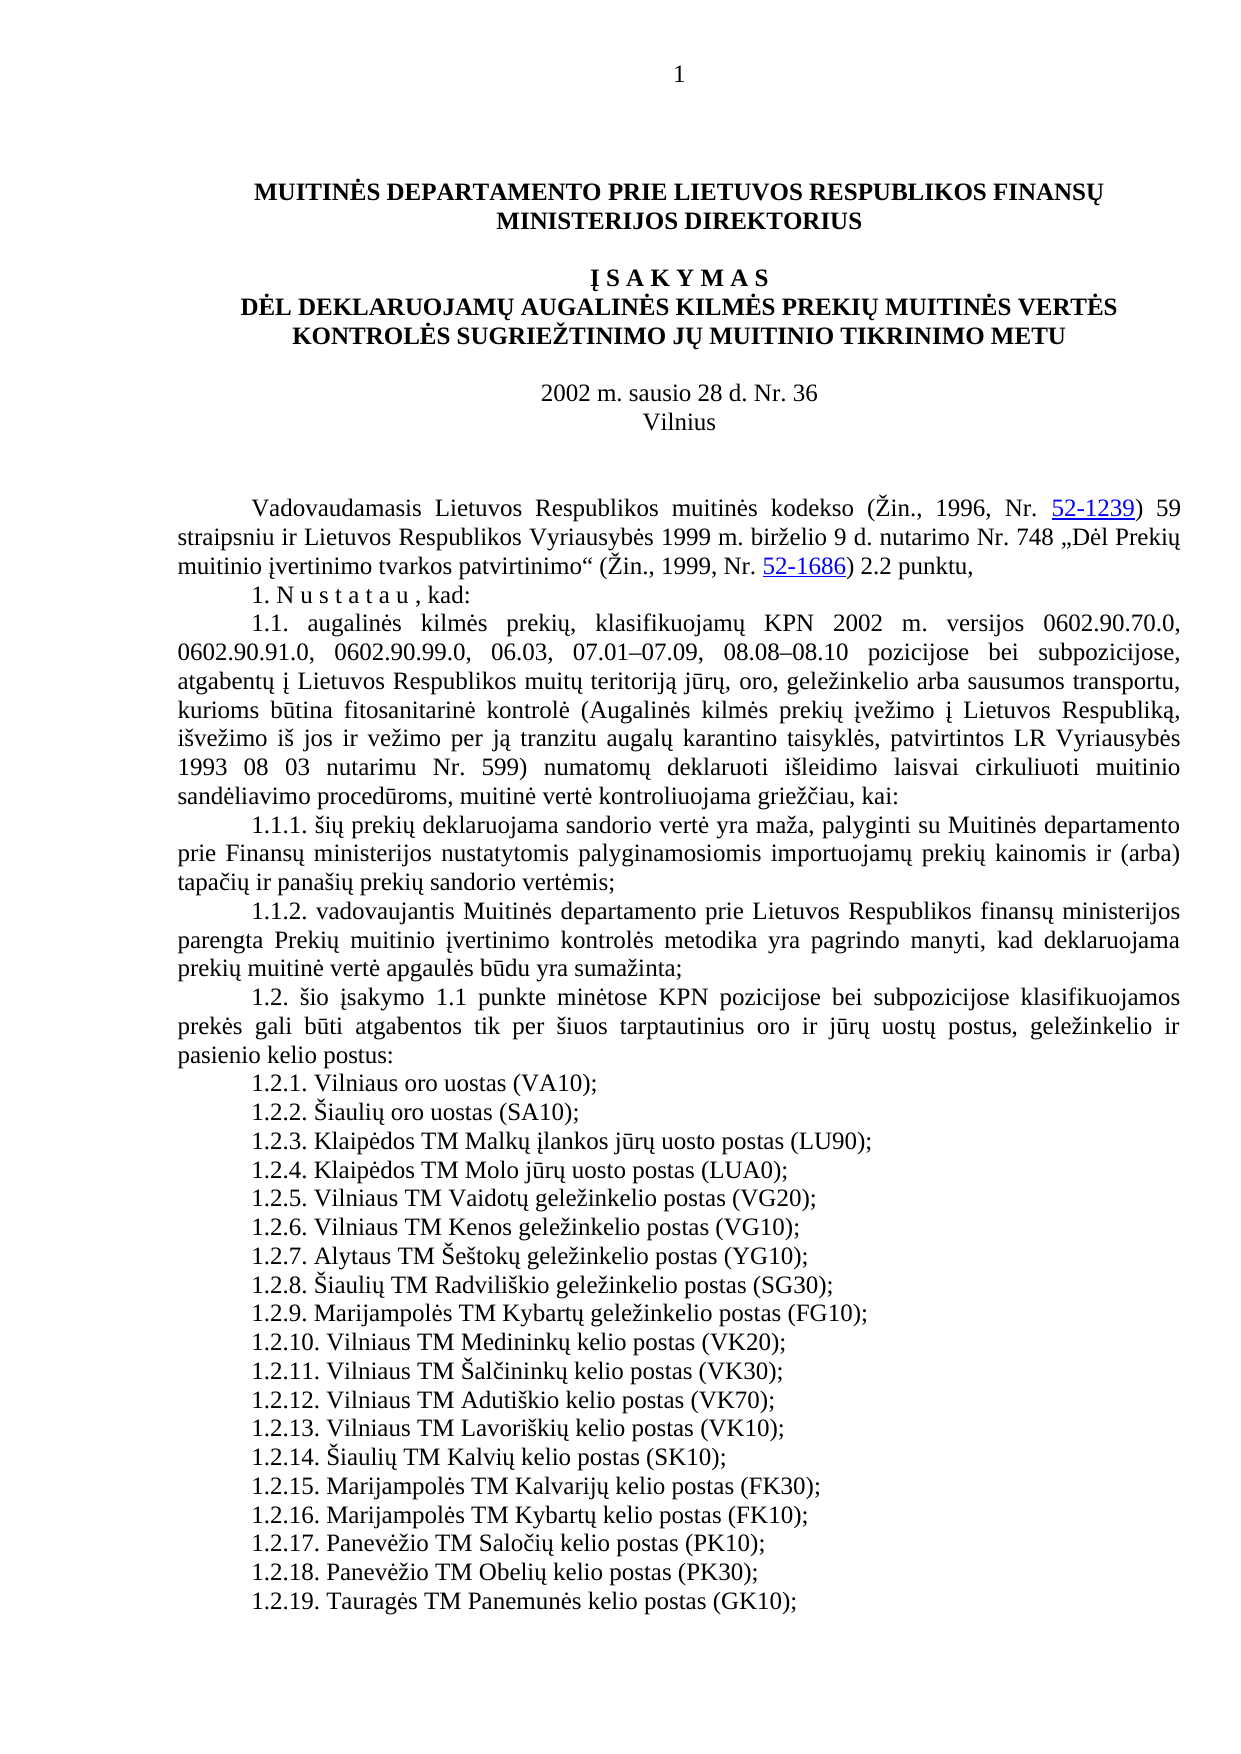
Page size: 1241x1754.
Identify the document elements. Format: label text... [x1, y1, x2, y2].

text 1.2.3. Klaipėdos TM Malkų įlankos jūrų uosto postas (LU90); [177, 1126, 1181, 1155]
text 1.2.4. Klaipėdos TM Molo jūrų uosto postas (LUA0); [177, 1155, 1181, 1183]
text 1.2.13. Vilniaus TM Lavoriškių kelio postas (VK10); [177, 1413, 1181, 1442]
text 1.2.10. Vilniaus TM Medininkų kelio postas (VK20); [177, 1327, 1181, 1356]
text 1.2.1. Vilniaus oro uostas (VA10); [177, 1068, 1181, 1097]
text 1.2.2. Šiaulių oro uostas (SA10); [177, 1097, 1181, 1126]
text 1.1. augalinės kilmės prekių, klasifikuojamų KPN 2002 m. versijos 0602.90.70.0, 0602.90.91.0, 0602.90.99.0, 06.03, 07.01–07.09, 08.08–08.10 pozicijose bei subpozicijose, atgabentų į Lietuvos Respublikos muitų teritoriją jūrų, oro, geležinkelio arba sausumos transportu, kurioms būtina fitosanitarinė kontrolė (Augalinės kilmės prekių įvežimo į Lietuvos Respubliką, išvežimo iš jos ir vežimo per ją tranzitu augalų karantino taisyklės, patvirtintos LR Vyriausybės 1993 08 03 nutarimu Nr. 599) numatomų deklaruoti išleidimo laisvai cirkuliuoti muitinio sandėliavimo procedūroms, muitinė vertė kontroliuojama griežčiau, kai: [177, 608, 1181, 810]
text Į S A K Y M A S [177, 263, 1181, 292]
text 1.2.7. Alytaus TM Šeštokų geležinkelio postas (YG10); [177, 1241, 1181, 1270]
text 1.2.11. Vilniaus TM Šalčininkų kelio postas (VK30); [177, 1356, 1181, 1385]
text 1.2.17. Panevėžio TM Saločių kelio postas (PK10); [177, 1528, 1181, 1557]
text 1.2. šio įsakymo 1.1 punkte minėtose KPN pozicijose bei subpozicijose klasifikuojamos prekės gali būti atgabentos tik per šiuos tarptautinius oro ir jūrų uostų postus, geležinkelio ir pasienio kelio postus: [177, 982, 1181, 1068]
text 1.2.8. Šiaulių TM Radviliškio geležinkelio postas (SG30); [177, 1270, 1181, 1298]
text 1. Nustatau, kad: [177, 580, 1181, 608]
text 2002 m. sausio 28 d. Nr. 36 [177, 378, 1181, 407]
text 1.2.18. Panevėžio TM Obelių kelio postas (PK30); [177, 1557, 1181, 1586]
text 1.2.19. Tauragės TM Panemunės kelio postas (GK10); [177, 1586, 1181, 1615]
text 1.1.1. šių prekių deklaruojama sandorio vertė yra maža, palyginti su Muitinės departamento prie Finansų ministerijos nustatytomis palyginamosiomis importuojamų prekių kainomis ir (arba) tapačių ir panašių prekių sandorio vertėmis; [177, 810, 1181, 896]
text 1.2.12. Vilniaus TM Adutiškio kelio postas (VK70); [177, 1385, 1181, 1413]
text 1.2.15. Marijampolės TM Kalvarijų kelio postas (FK30); [177, 1471, 1181, 1500]
text 1.2.6. Vilniaus TM Kenos geležinkelio postas (VG10); [177, 1212, 1181, 1241]
text Vadovaudamasis Lietuvos Respublikos muitinės kodekso (Žin., 1996, Nr. 52-1239) 59 straipsniu ir Lietuvos Respublikos Vyriausybės 1999 m. birželio 9 d. nutarimo Nr. 748 „Dėl Prekių muitinio įvertinimo tvarkos patvirtinimo“ (Žin., 1999, Nr. 52-1686) 2.2 punktu, [177, 493, 1181, 580]
text 1.2.9. Marijampolės TM Kybartų geležinkelio postas (FG10); [177, 1298, 1181, 1327]
text 1.1.2. vadovaujantis Muitinės departamento prie Lietuvos Respublikos finansų ministerijos parengta Prekių muitinio įvertinimo kontrolės metodika yra pagrindo manyti, kad deklaruojama prekių muitinė vertė apgaulės būdu yra sumažinta; [177, 896, 1181, 982]
text 1.2.14. Šiaulių TM Kalvių kelio postas (SK10); [177, 1442, 1181, 1471]
text 1.2.16. Marijampolės TM Kybartų kelio postas (FK10); [177, 1500, 1181, 1528]
text 1.2.5. Vilniaus TM Vaidotų geležinkelio postas (VG20); [177, 1183, 1181, 1212]
text MUITINĖS DEPARTAMENTO PRIE LIETUVOS RESPUBLIKOS FINANSŲ MINISTERIJOS DIREKTORIUS [177, 177, 1181, 235]
text DĖL DEKLARUOJAMŲ AUGALINĖS KILMĖS PREKIŲ MUITINĖS VERTĖS KONTROLĖS SUGRIEŽTINIMO JŲ MUITINIO TIKRINIMO METU [177, 292, 1181, 350]
text Vilnius [177, 407, 1181, 436]
